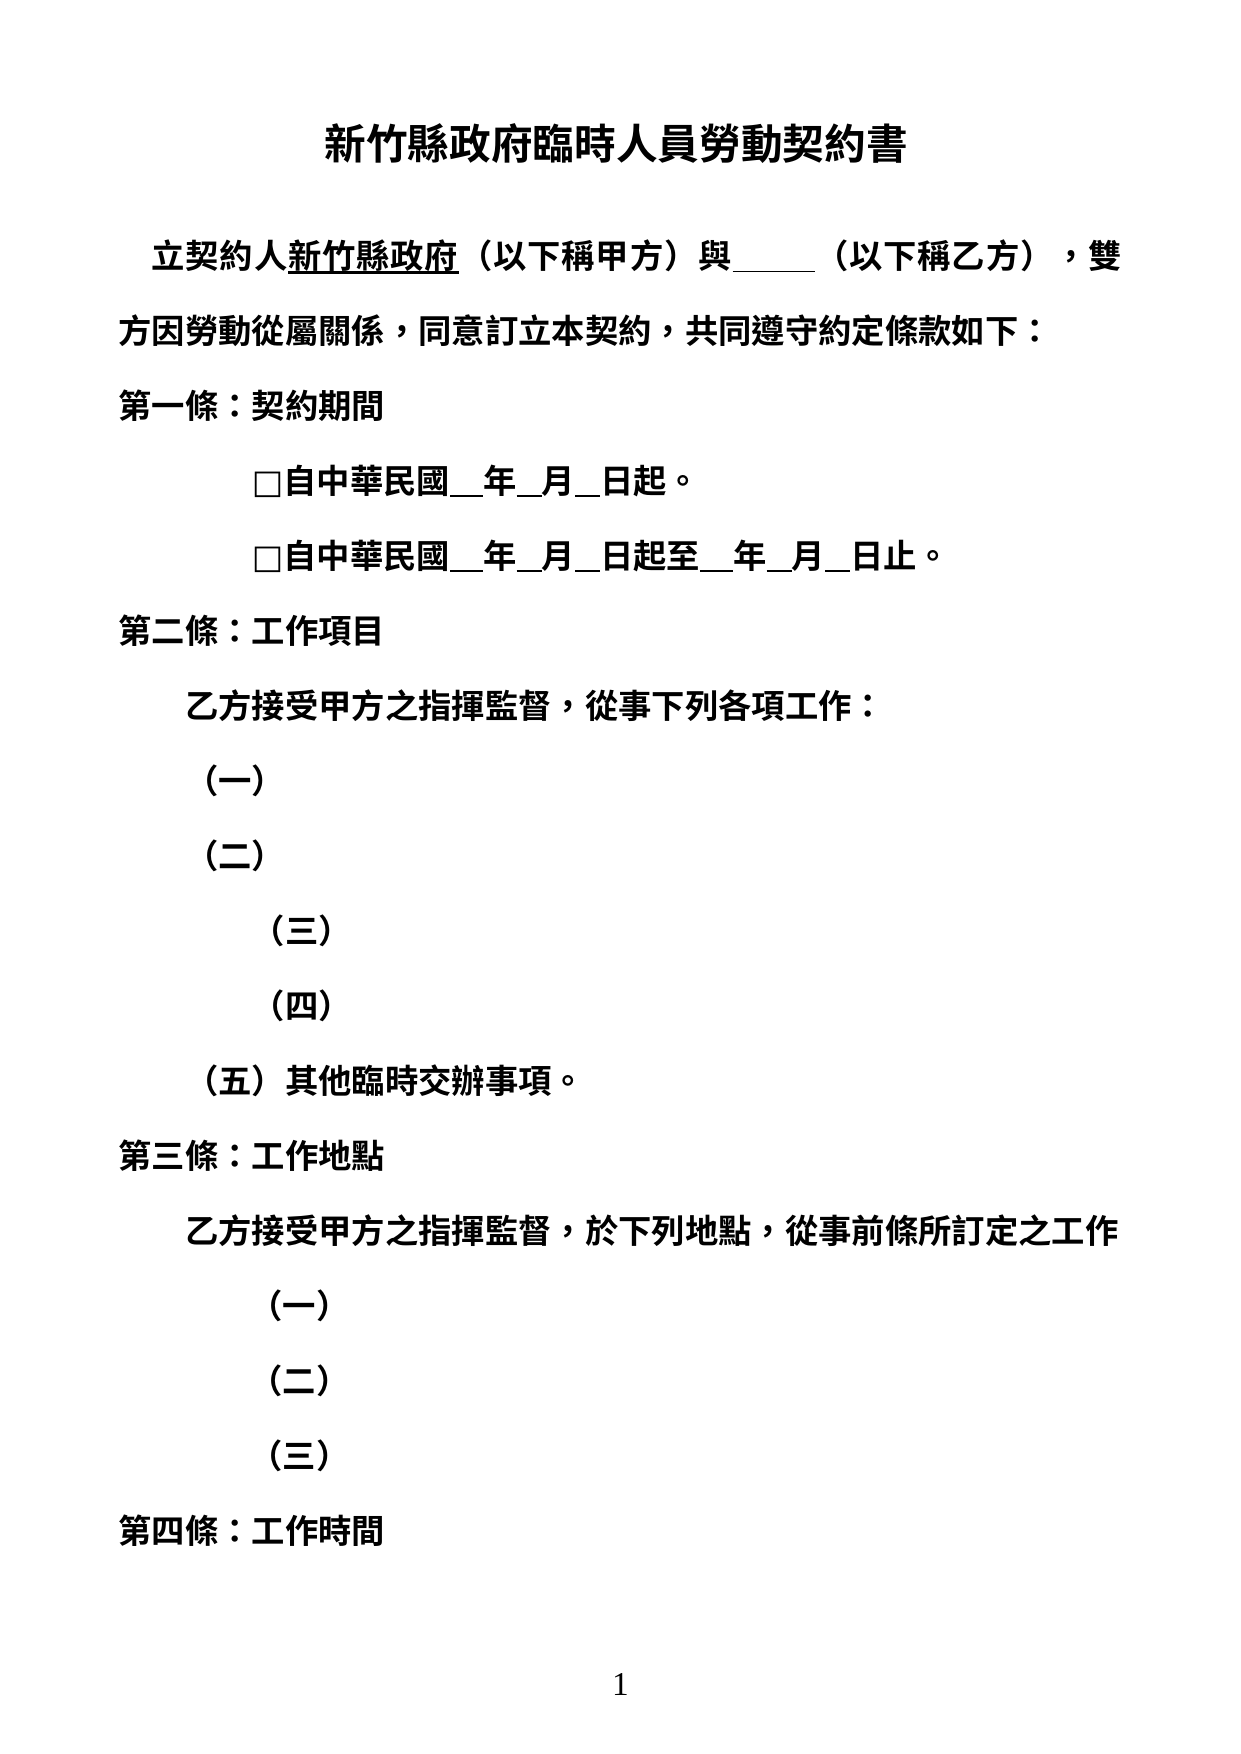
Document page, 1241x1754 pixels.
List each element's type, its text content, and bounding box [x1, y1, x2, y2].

text 新竹縣政府臨時人員勞動契約書 [118, 104, 1122, 179]
text （三） [249, 1416, 1122, 1491]
text 第二條：工作項目 [118, 591, 1122, 666]
text 乙方接受甲方之指揮監督，於下列地點，從事前條所訂定之工作 [118, 1191, 1122, 1266]
text （五）其他臨時交辦事項。 [118, 1041, 1122, 1116]
text （四） [118, 966, 1122, 1041]
text （三） [118, 891, 1122, 966]
text 乙方接受甲方之指揮監督，從事下列各項工作： [118, 666, 1122, 741]
text 第三條：工作地點 [118, 1116, 1122, 1191]
text （二） [249, 1341, 1122, 1416]
text 第四條：工作時間 [118, 1491, 1122, 1566]
text □自中華民國 年 月 日起。 [252, 441, 1122, 516]
text （二） [118, 816, 1122, 891]
text □自中華民國 年 月 日起至 年 月 日止。 [252, 516, 1122, 591]
text （一） [118, 741, 1122, 816]
text 第一條：契約期間 [118, 366, 1122, 441]
text 立契約人新竹縣政府（以下稱甲方）與 （以下稱乙方），雙方因勞動從屬關係，同意訂立本契約，共同遵守約定條款如下： [118, 216, 1122, 366]
